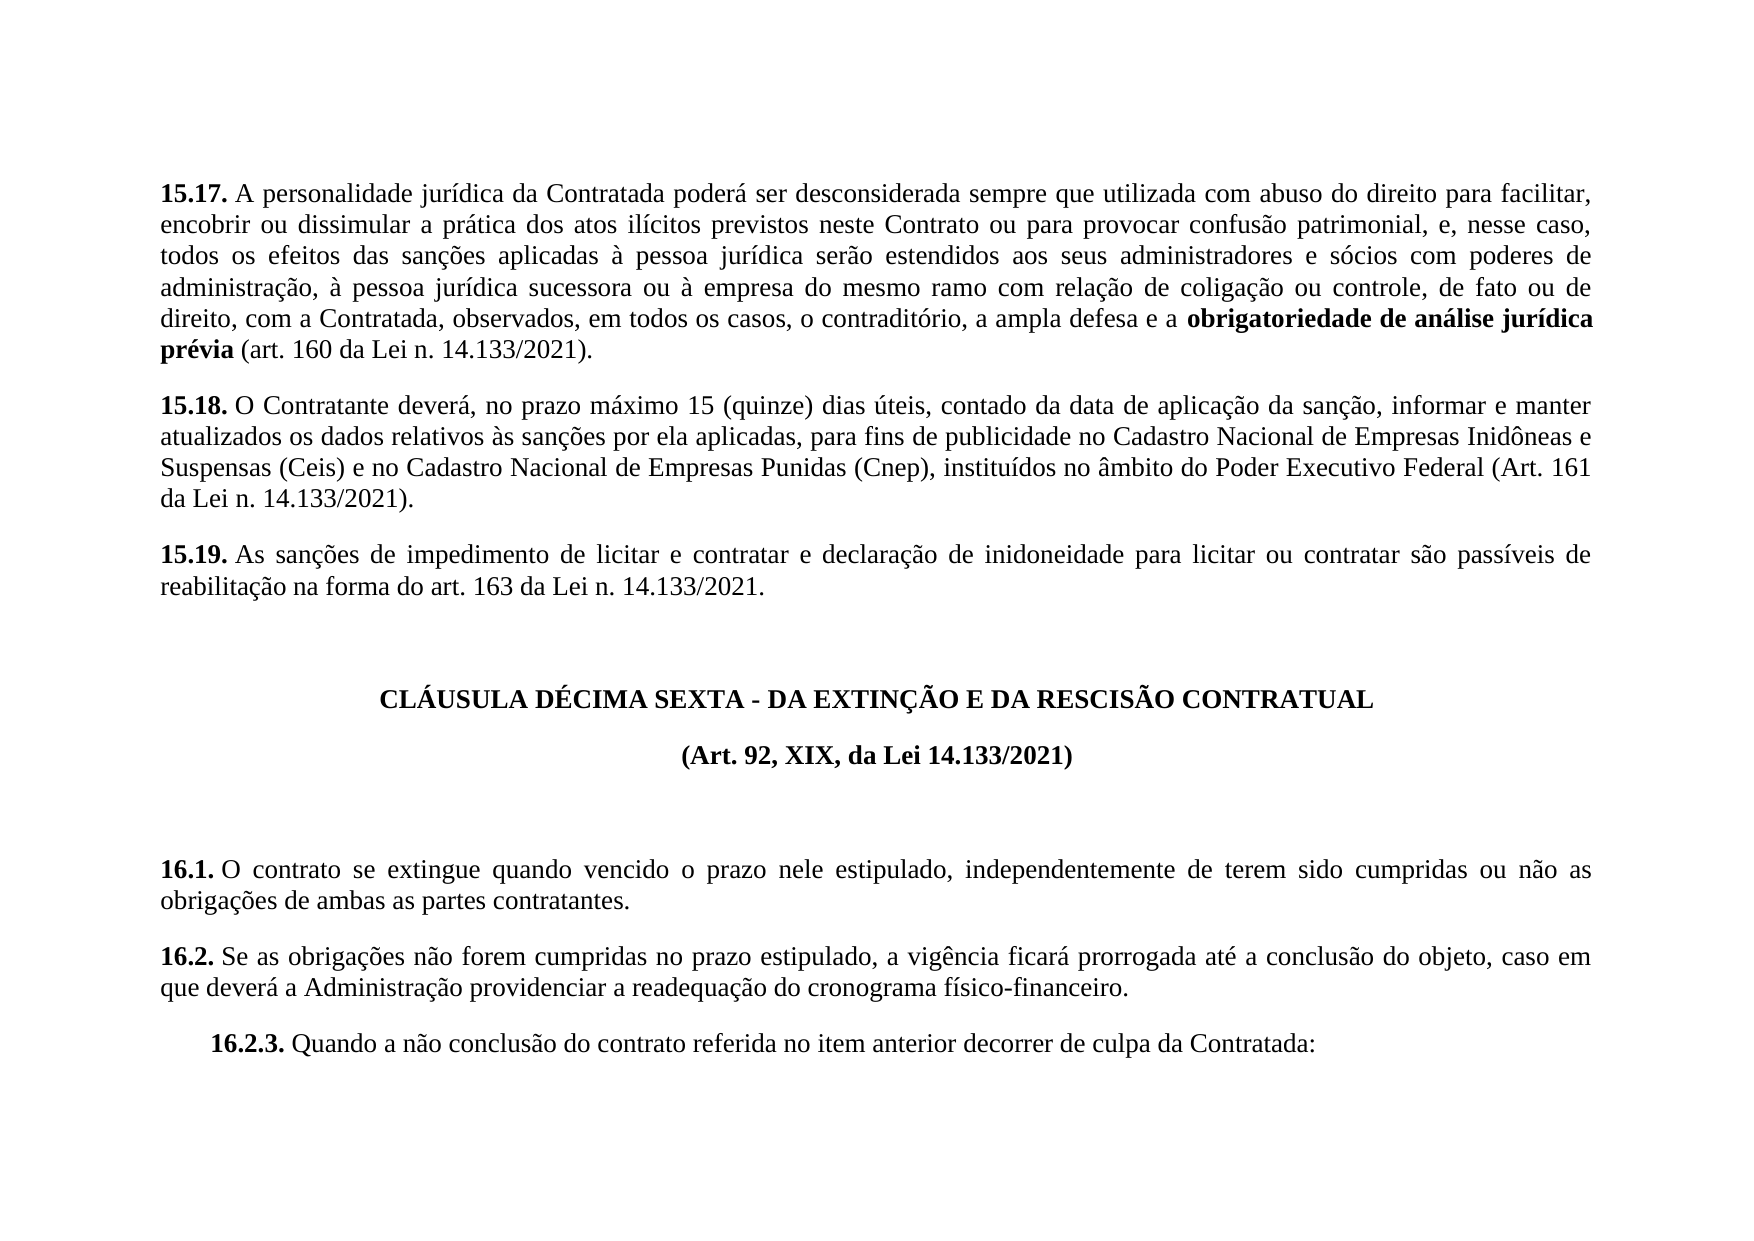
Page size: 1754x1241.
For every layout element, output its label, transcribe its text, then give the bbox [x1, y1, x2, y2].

text 15.18. O Contratante deverá, no prazo máximo 15 (quinze) dias úteis, contado da data de aplicação da sanção, informar e manter atualizados os dados relativos às sanções por ela aplicadas, para fins de publicidade no Cadastro Nacional de Empresas Inidôneas e Suspensas (Ceis) e no Cadastro Nacional de Empresas Punidas (Cnep), instituídos no âmbito do Poder Executivo Federal (Art. 161 da Lei n. 14.133/2021). [160, 389, 1594, 514]
text 16.2.3. Quando a não conclusão do contrato referida no item anterior decorrer de culpa da Contratada: [210, 1028, 1594, 1059]
text CLÁUSULA DÉCIMA SEXTA - DA EXTINÇÃO E DA RESCISÃO CONTRATUAL [160, 683, 1594, 714]
text 15.17. A personalidade jurídica da Contratada poderá ser desconsiderada sempre que utilizada com abuso do direito para facilitar, encobrir ou dissimular a prática dos atos ilícitos previstos neste Contrato ou para provocar confusão patrimonial, e, nesse caso, todos os efeitos das sanções aplicadas à pessoa jurídica serão estendidos aos seus administradores e sócios com poderes de administração, à pessoa jurídica sucessora ou à empresa do mesmo ramo com relação de coligação ou controle, de fato ou de direito, com a Contratada, observados, em todos os casos, o contraditório, a ampla defesa e a obrigatoriedade de análise jurídica prévia (art. 160 da Lei n. 14.133/2021). [160, 177, 1594, 364]
text 16.1. O contrato se extingue quando vencido o prazo nele estipulado, independentemente de terem sido cumpridas ou não as obrigações de ambas as partes contratantes. [160, 853, 1594, 915]
text 15.19. As sanções de impedimento de licitar e contratar e declaração de inidoneidade para licitar ou contratar são passíveis de reabilitação na forma do art. 163 da Lei n. 14.133/2021. [160, 539, 1594, 601]
text 16.2. Se as obrigações não forem cumpridas no prazo estipulado, a vigência ficará prorrogada até a conclusão do objeto, caso em que deverá a Administração providenciar a readequação do cronograma físico-financeiro. [160, 940, 1594, 1003]
text (Art. 92, XIX, da Lei 14.133/2021) [160, 739, 1594, 771]
